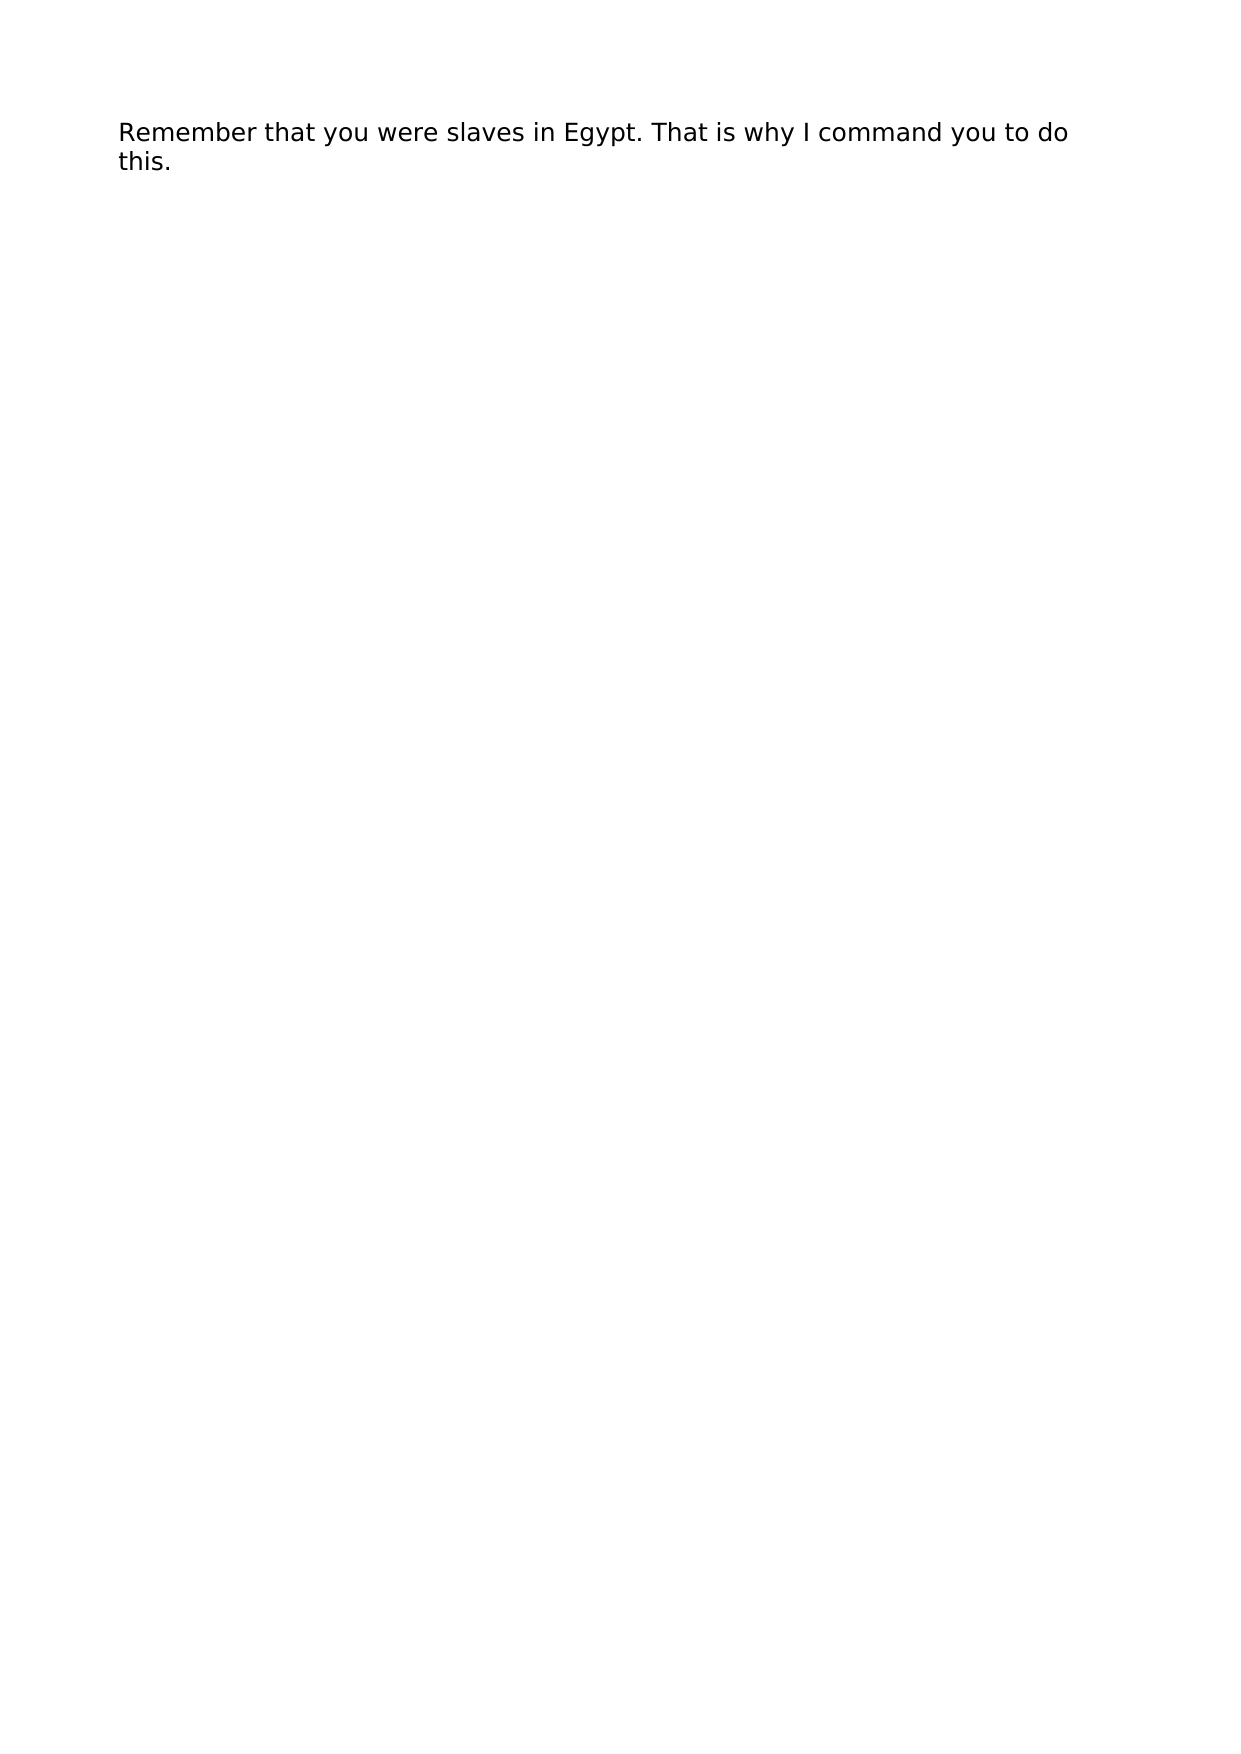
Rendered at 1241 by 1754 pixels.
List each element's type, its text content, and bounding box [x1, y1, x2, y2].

text Remember that you were slaves in Egypt. That is why I command you to do this. [118, 118, 1122, 176]
